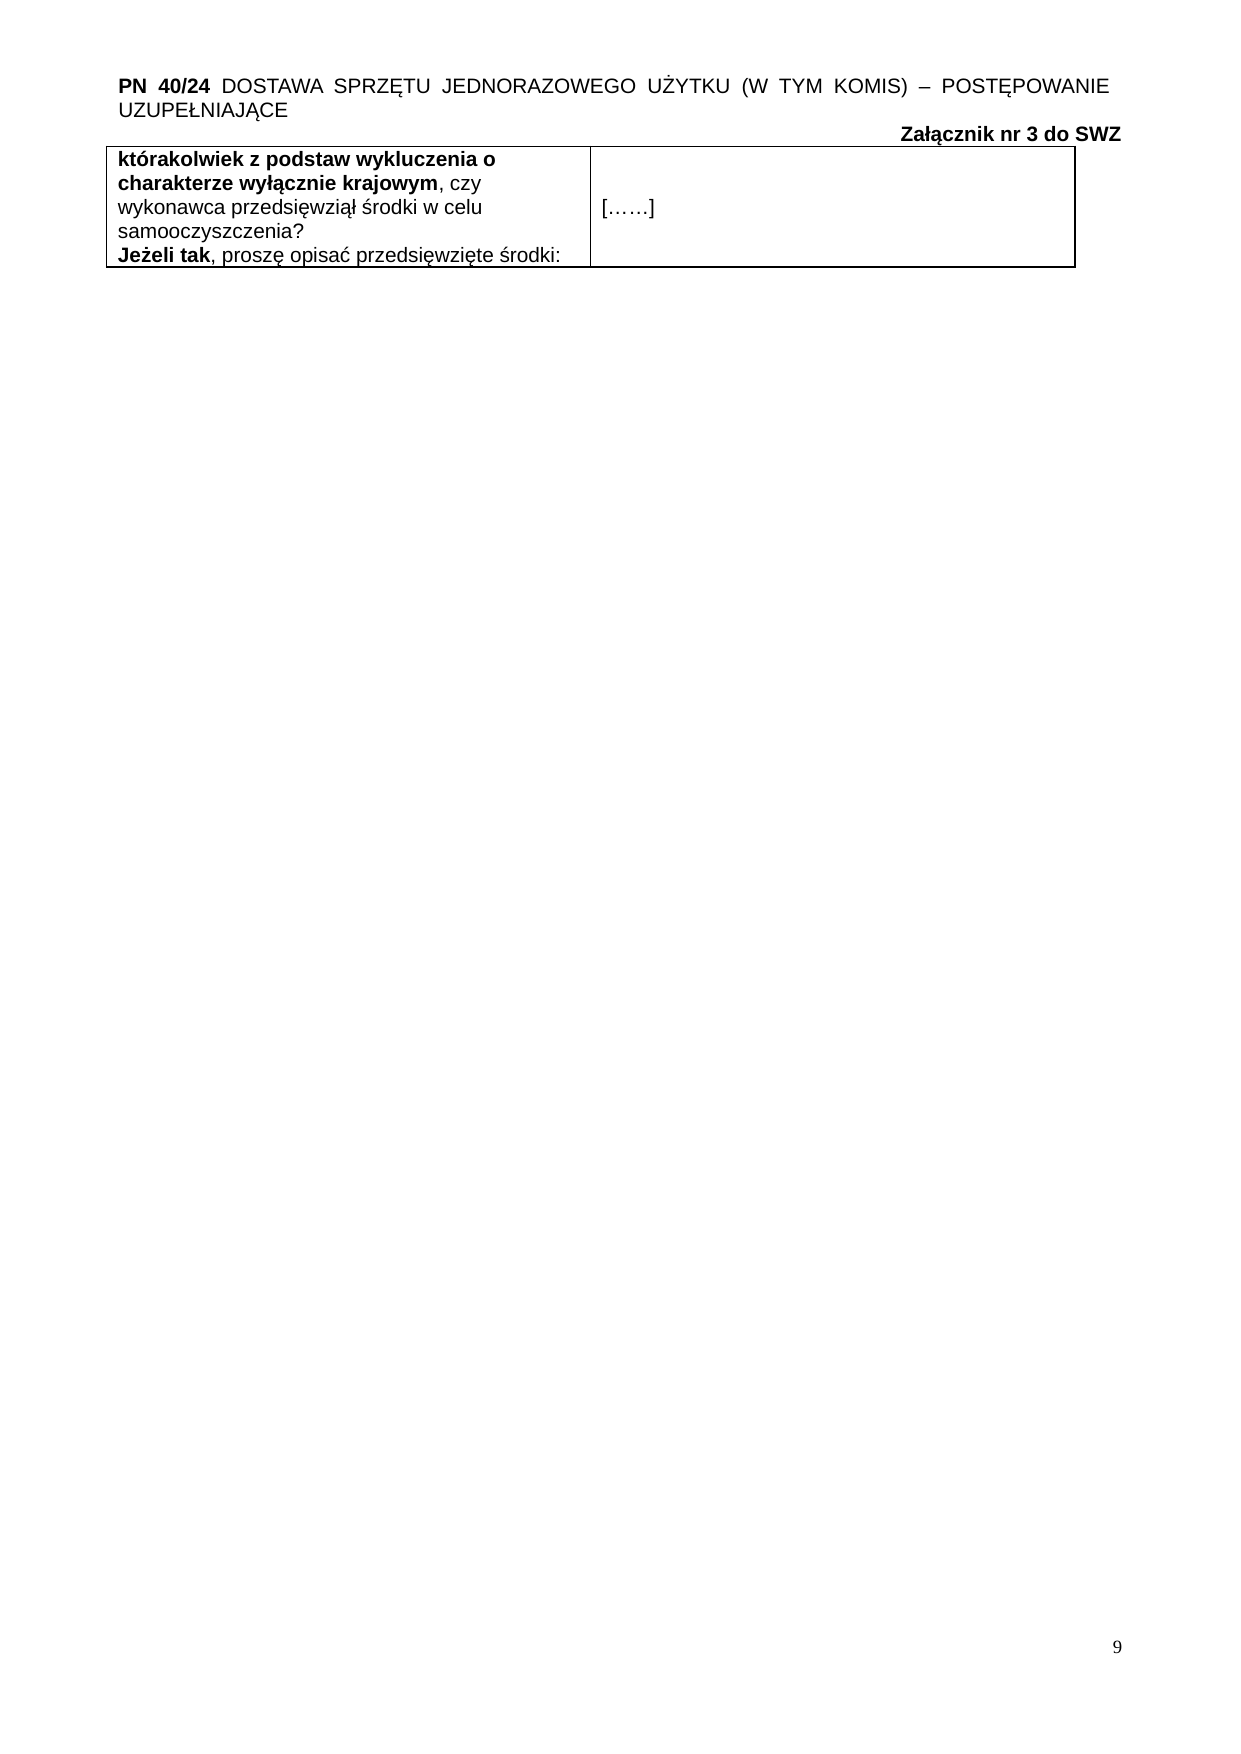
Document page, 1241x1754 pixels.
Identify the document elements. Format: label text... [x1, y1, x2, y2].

table_cell [……] [591, 147, 1074, 266]
table_cell którakolwiek z podstaw wykluczenia o charakterze wyłącznie krajowym, czy wykonawca przedsięwziął środki w celu samooczyszczenia? Jeżeli tak, proszę opisać przedsięwzięte środki: [107, 147, 590, 266]
